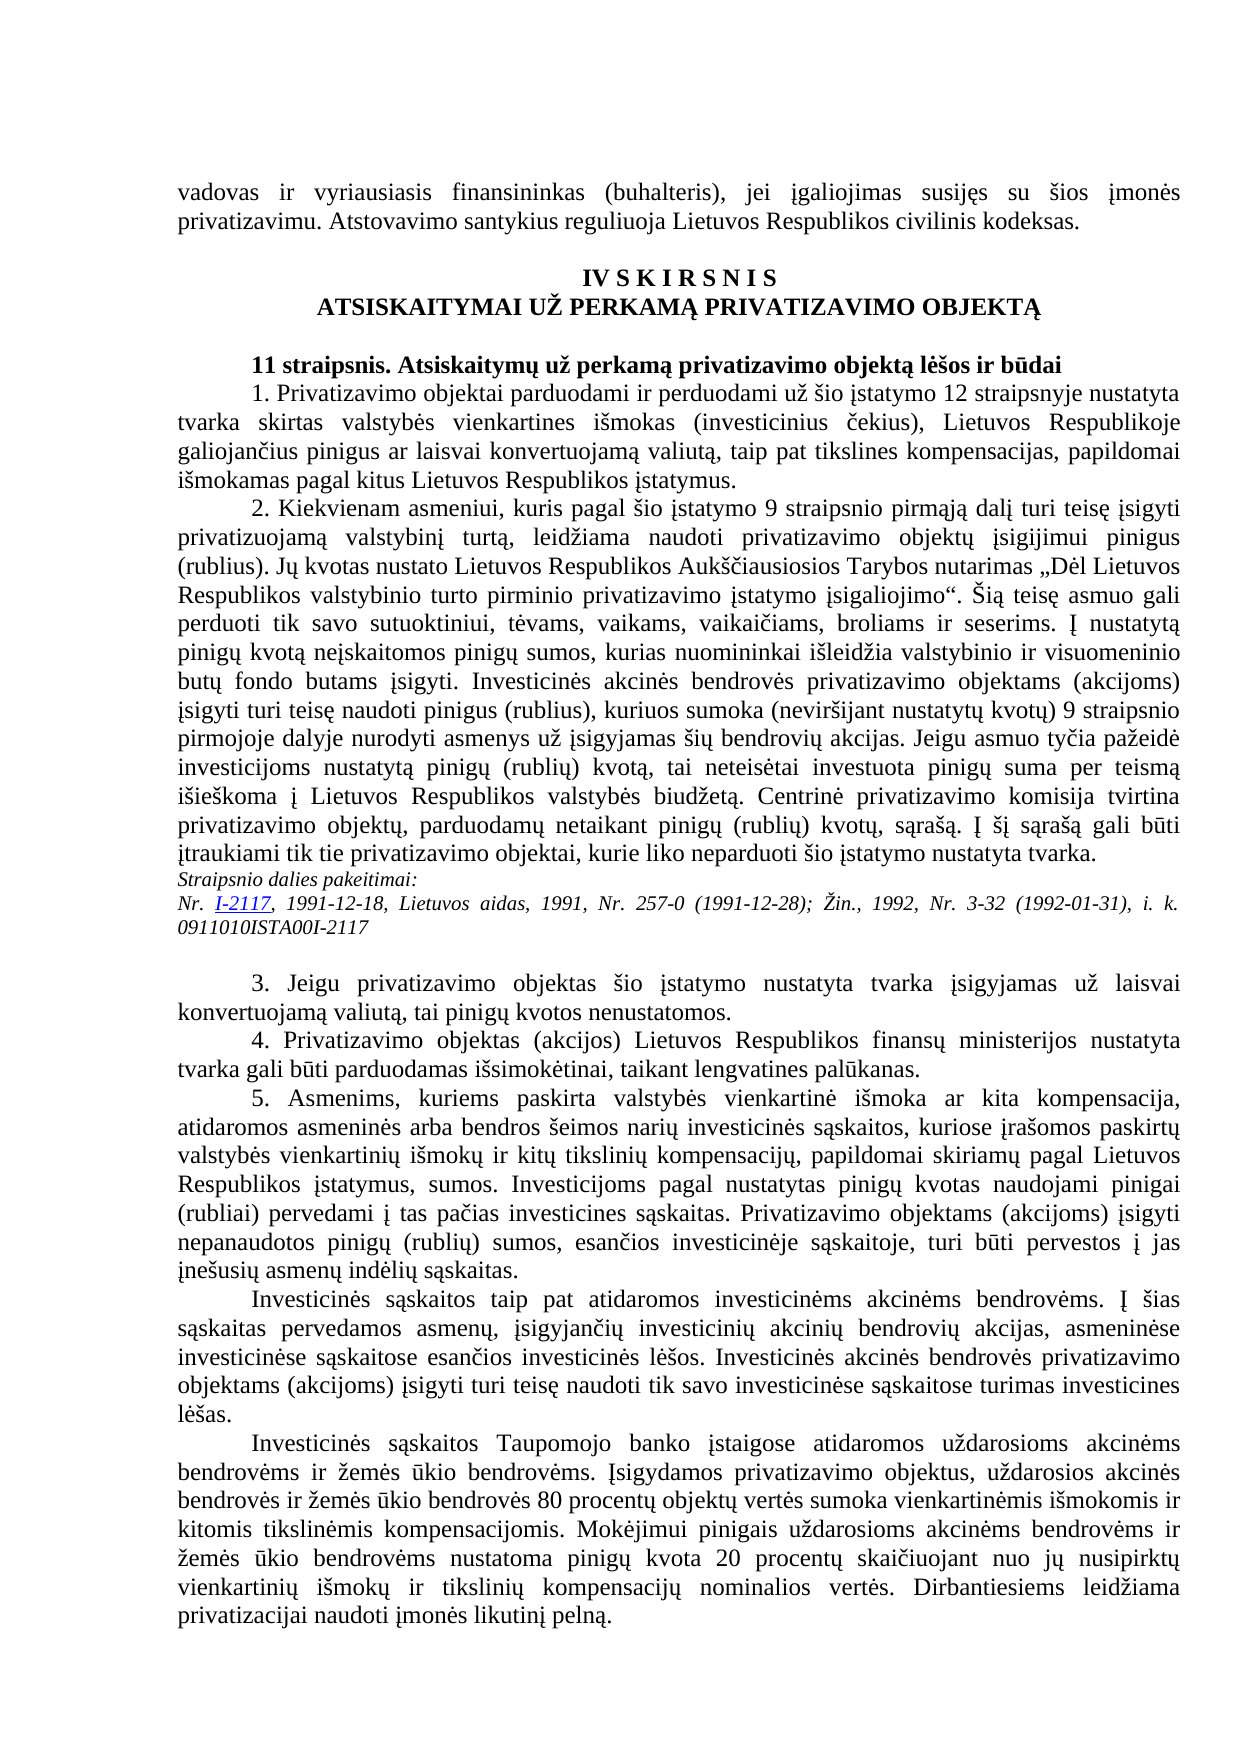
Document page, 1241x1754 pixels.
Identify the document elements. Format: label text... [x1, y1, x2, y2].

text 1. Privatizavimo objektai parduodami ir perduodami už šio įstatymo 12 straipsnyje nustatyta tvarka skirtas valstybės vienkartines išmokas (investicinius čekius), Lietuvos Respublikoje galiojančius pinigus ar laisvai konvertuojamą valiutą, taip pat tikslines kompensacijas, papildomai išmokamas pagal kitus Lietuvos Respublikos įstatymus. [177, 378, 1181, 493]
text ATSISKAITYMAI UŽ PERKAMĄ PRIVATIZAVIMO OBJEKTĄ [177, 292, 1181, 321]
text 5. Asmenims, kuriems paskirta valstybės vienkartinė išmoka ar kita kompensacija, atidaromos asmeninės arba bendros šeimos narių investicinės sąskaitos, kuriose įrašomos paskirtų valstybės vienkartinių išmokų ir kitų tikslinių kompensacijų, papildomai skiriamų pagal Lietuvos Respublikos įstatymus, sumos. Investicijoms pagal nustatytas pinigų kvotas naudojami pinigai (rubliai) pervedami į tas pačias investicines sąskaitas. Privatizavimo objektams (akcijoms) įsigyti nepanaudotos pinigų (rublių) sumos, esančios investicinėje sąskaitoje, turi būti pervestos į jas įnešusių asmenų indėlių sąskaitas. [177, 1083, 1181, 1284]
text 2. Kiekvienam asmeniui, kuris pagal šio įstatymo 9 straipsnio pirmąją dalį turi teisę įsigyti privatizuojamą valstybinį turtą, leidžiama naudoti privatizavimo objektų įsigijimui pinigus (rublius). Jų kvotas nustato Lietuvos Respublikos Aukščiausiosios Tarybos nutarimas „Dėl Lietuvos Respublikos valstybinio turto pirminio privatizavimo įstatymo įsigaliojimo“. Šią teisę asmuo gali perduoti tik savo sutuoktiniui, tėvams, vaikams, vaikaičiams, broliams ir seserims. Į nustatytą pinigų kvotą neįskaitomos pinigų sumos, kurias nuomininkai išleidžia valstybinio ir visuomeninio butų fondo butams įsigyti. Investicinės akcinės bendrovės privatizavimo objektams (akcijoms) įsigyti turi teisę naudoti pinigus (rublius), kuriuos sumoka (neviršijant nustatytų kvotų) 9 straipsnio pirmojoje dalyje nurodyti asmenys už įsigyjamas šių bendrovių akcijas. Jeigu asmuo tyčia pažeidė investicijoms nustatytą pinigų (rublių) kvotą, tai neteisėtai investuota pinigų suma per teismą išieškoma į Lietuvos Respublikos valstybės biudžetą. Centrinė privatizavimo komisija tvirtina privatizavimo objektų, parduodamų netaikant pinigų (rublių) kvotų, sąrašą. Į šį sąrašą gali būti įtraukiami tik tie privatizavimo objektai, kurie liko neparduoti šio įstatymo nustatyta tvarka. [177, 493, 1181, 867]
text Nr. I-2117, 1991-12-18, Lietuvos aidas, 1991, Nr. 257-0 (1991-12-28); Žin., 1992, Nr. 3-32 (1992-01-31), i. k. 0911010ISTA00I-2117 [177, 891, 1181, 939]
text vadovas ir vyriausiasis finansininkas (buhalteris), jei įgaliojimas susijęs su šios įmonės privatizavimu. Atstovavimo santykius reguliuoja Lietuvos Respublikos civilinis kodeksas. [177, 177, 1181, 235]
text Investicinės sąskaitos Taupomojo banko įstaigose atidaromos uždarosioms akcinėms bendrovėms ir žemės ūkio bendrovėms. Įsigydamos privatizavimo objektus, uždarosios akcinės bendrovės ir žemės ūkio bendrovės 80 procentų objektų vertės sumoka vienkartinėmis išmokomis ir kitomis tikslinėmis kompensacijomis. Mokėjimui pinigais uždarosioms akcinėms bendrovėms ir žemės ūkio bendrovėms nustatoma pinigų kvota 20 procentų skaičiuojant nuo jų nusipirktų vienkartinių išmokų ir tikslinių kompensacijų nominalios vertės. Dirbantiesiems leidžiama privatizacijai naudoti įmonės likutinį pelną. [177, 1428, 1181, 1629]
text 4. Privatizavimo objektas (akcijos) Lietuvos Respublikos finansų ministerijos nustatyta tvarka gali būti parduodamas išsimokėtinai, taikant lengvatines palūkanas. [177, 1026, 1181, 1083]
text 11 straipsnis. Atsiskaitymų už perkamą privatizavimo objektą lėšos ir būdai [177, 350, 1181, 378]
text Investicinės sąskaitos taip pat atidaromos investicinėms akcinėms bendrovėms. Į šias sąskaitas pervedamos asmenų, įsigyjančių investicinių akcinių bendrovių akcijas, asmeninėse investicinėse sąskaitose esančios investicinės lėšos. Investicinės akcinės bendrovės privatizavimo objektams (akcijoms) įsigyti turi teisę naudoti tik savo investicinėse sąskaitose turimas investicines lėšas. [177, 1284, 1181, 1428]
text 3. Jeigu privatizavimo objektas šio įstatymo nustatyta tvarka įsigyjamas už laisvai konvertuojamą valiutą, tai pinigų kvotos nenustatomos. [177, 968, 1181, 1026]
text IV S K I R S N I S [177, 263, 1181, 292]
text Straipsnio dalies pakeitimai: [177, 867, 1181, 891]
